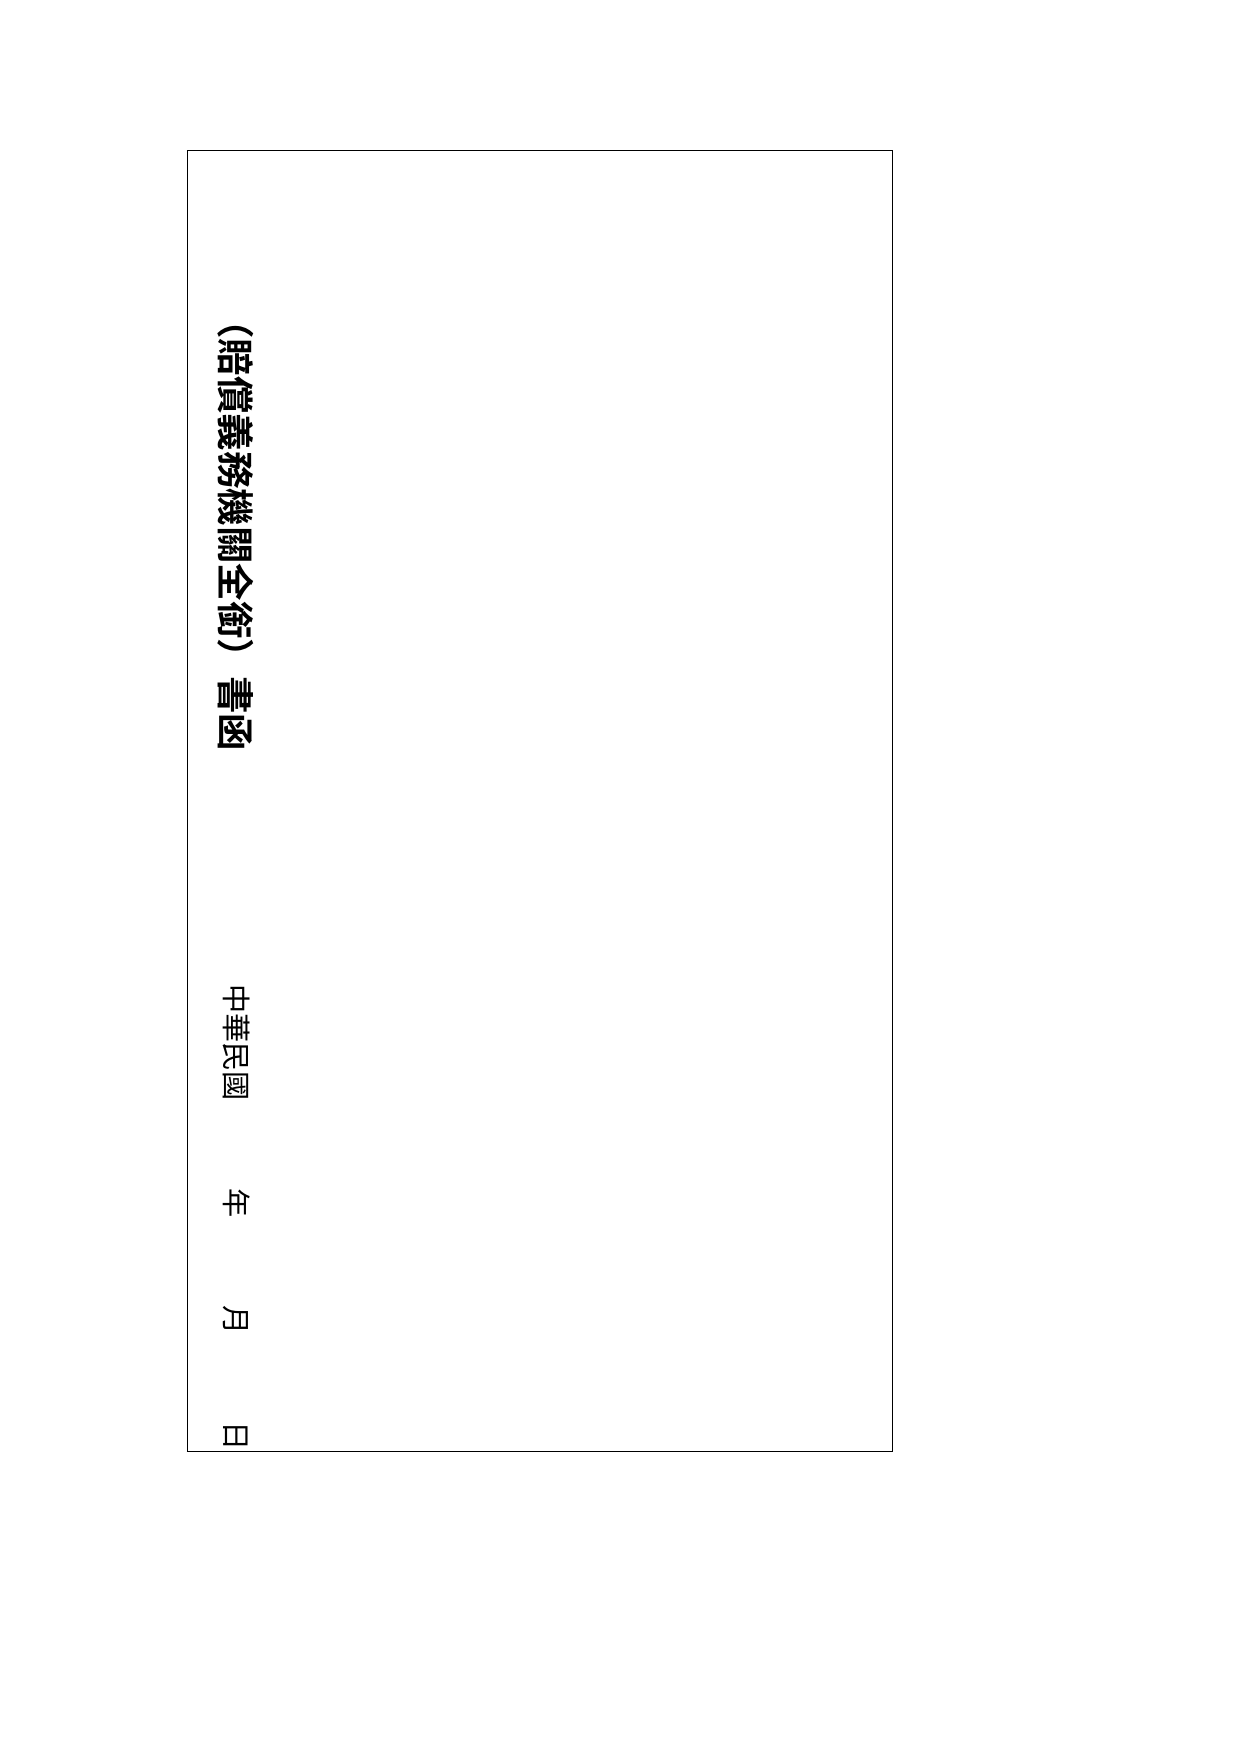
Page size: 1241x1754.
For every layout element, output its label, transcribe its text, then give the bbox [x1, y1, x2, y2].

table_header （賠償義務機關全銜）書函 中華民國 年 月 日 年 字 第 號 受文者：○○○先生（或○○○○地方法院檢察署） 一、請求權人○○○與本○間○年度賠議字第○號事件，請求本○損害賠償一案，定於中華民國 年 月 日 午 時，在本○第○會議室進行協議，請（如係函檢察署，加「派員」二 字）蒞臨惠賜卓見。 二、請查照。 （賠償義務機關首長職稱） ○○○ [188, 151, 892, 1451]
